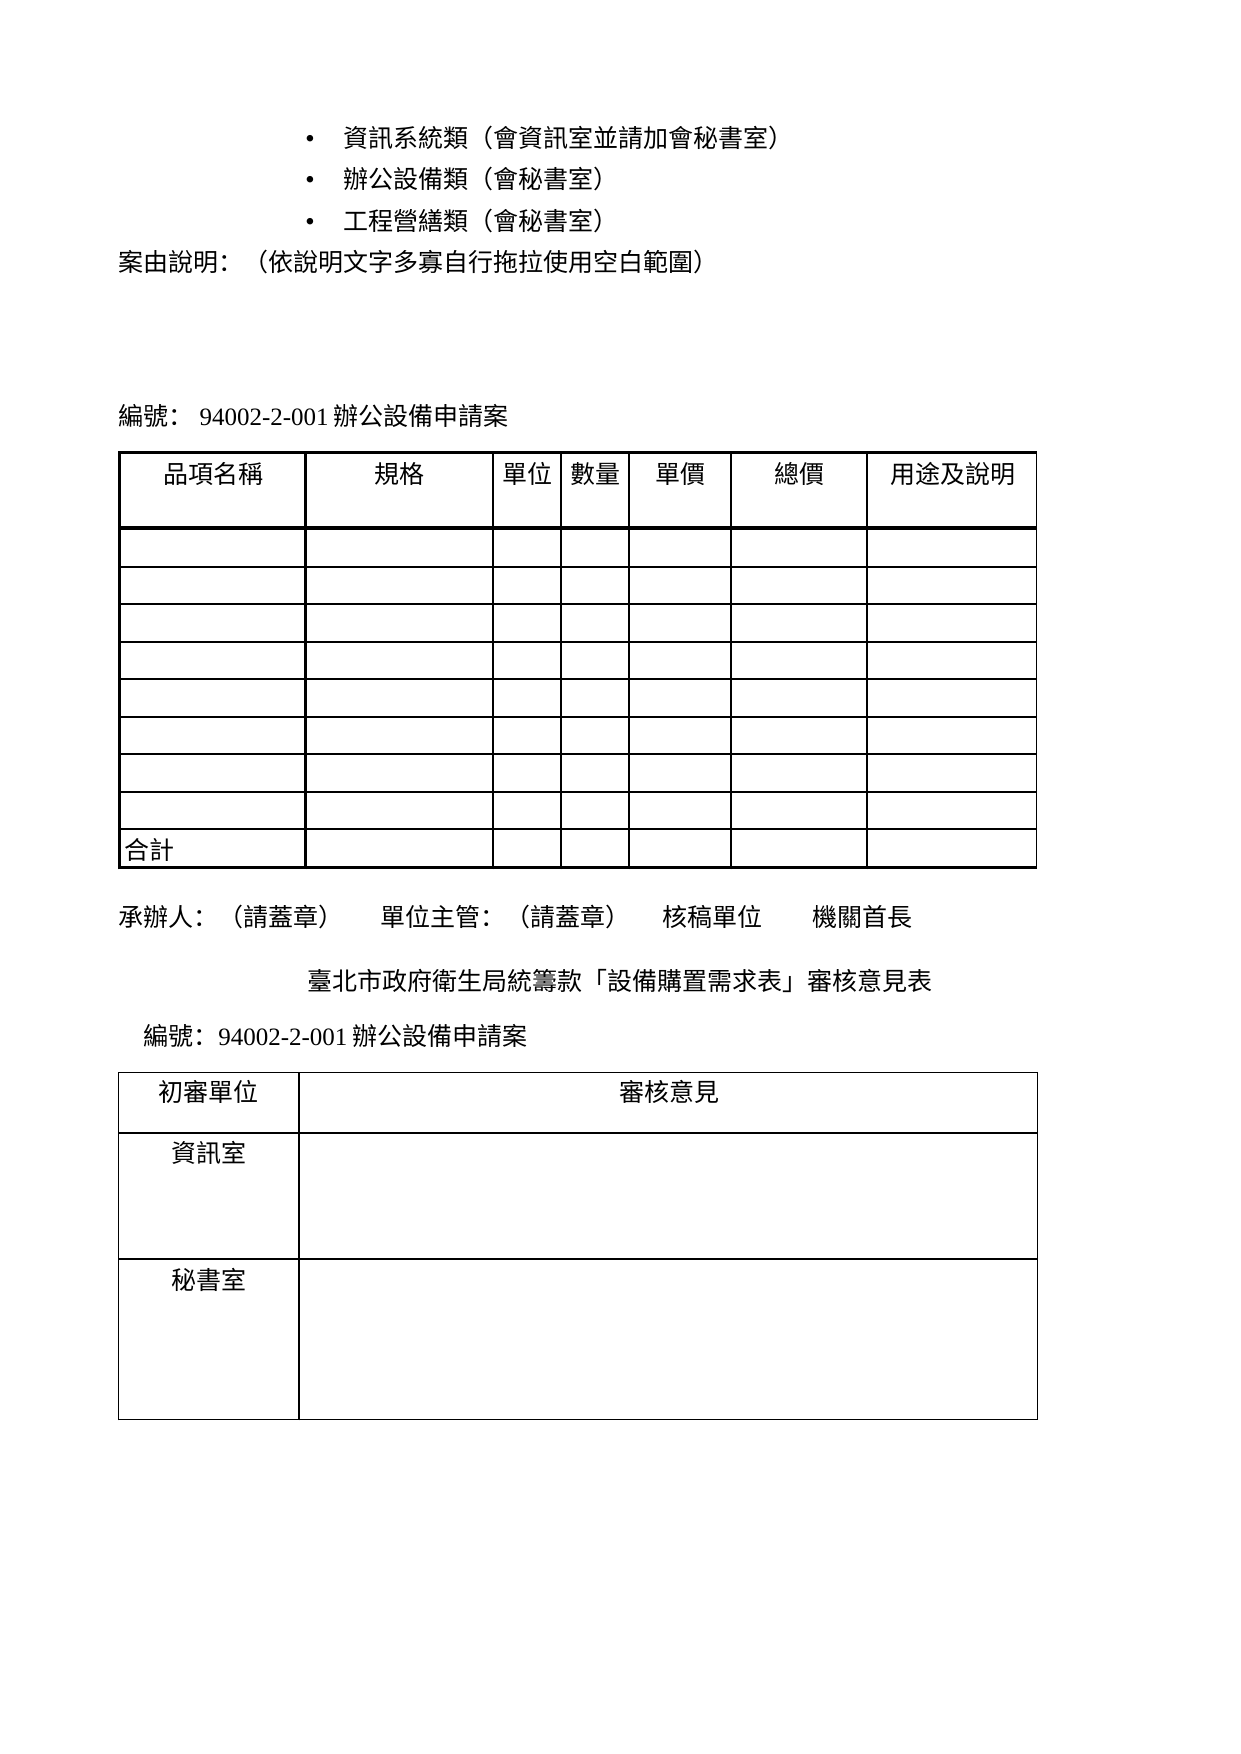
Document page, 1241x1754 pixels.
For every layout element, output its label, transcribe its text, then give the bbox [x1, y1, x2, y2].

table_cell [562, 530, 628, 566]
table_cell [630, 568, 730, 603]
table_cell [732, 718, 866, 753]
table_cell [494, 530, 560, 566]
text 編號：94002-2-001辦公設備申請案 [118, 1017, 1122, 1053]
table_header 初審單位 [119, 1073, 298, 1132]
table_cell [307, 680, 492, 716]
table_cell [121, 680, 304, 716]
table_cell [868, 568, 1036, 603]
table_cell [868, 718, 1036, 753]
table_cell [562, 680, 628, 716]
table_cell [494, 830, 560, 866]
table_cell [630, 643, 730, 678]
table_cell [732, 643, 866, 678]
table_cell [630, 755, 730, 791]
table_cell [121, 718, 304, 753]
table_cell 資訊室 [119, 1134, 298, 1258]
table_header 審核意見 [300, 1073, 1037, 1132]
table_header 單位 [494, 454, 560, 526]
list 辦公設備類（會秘書室） [306, 159, 1122, 196]
table_cell [300, 1134, 1037, 1258]
table_cell [121, 530, 304, 566]
table_cell [562, 643, 628, 678]
table_cell [732, 605, 866, 641]
table_cell [307, 530, 492, 566]
table_header 用途及說明 [868, 454, 1036, 526]
table_cell [562, 568, 628, 603]
table_cell [494, 718, 560, 753]
table_cell [307, 605, 492, 641]
table_cell 合計 [121, 830, 304, 866]
table_cell [868, 755, 1036, 791]
table_cell [630, 793, 730, 828]
text 承辦人：（請蓋章） 單位主管：（請蓋章） 核稿單位 機關首長 [118, 898, 1122, 934]
text 臺北市政府衛生局統籌款「設備購置需求表」審核意見表 [118, 962, 1122, 998]
table_cell [562, 718, 628, 753]
table_cell [121, 643, 304, 678]
table_cell [630, 718, 730, 753]
table_cell [307, 830, 492, 866]
table_cell [121, 793, 304, 828]
table_header 規格 [307, 454, 492, 526]
table_header 單價 [630, 454, 730, 526]
table_cell [494, 793, 560, 828]
table_cell [562, 755, 628, 791]
table_cell [630, 830, 730, 866]
table_cell [868, 680, 1036, 716]
table_cell [562, 830, 628, 866]
table_cell [868, 830, 1036, 866]
table_header 總價 [732, 454, 866, 526]
table_cell [300, 1260, 1037, 1419]
table_cell [307, 718, 492, 753]
table_cell [494, 643, 560, 678]
table_cell [121, 605, 304, 641]
table_header 數量 [562, 454, 628, 526]
table_cell [562, 605, 628, 641]
text 案由說明：（依說明文字多寡自行拖拉使用空白範圍） [118, 242, 1122, 279]
table_cell [562, 793, 628, 828]
table_cell [307, 643, 492, 678]
table_cell [630, 605, 730, 641]
table_cell [732, 793, 866, 828]
table_cell [732, 755, 866, 791]
table_cell [494, 680, 560, 716]
table_cell [868, 530, 1036, 566]
table_cell [494, 568, 560, 603]
table_cell [868, 605, 1036, 641]
table_cell [868, 793, 1036, 828]
table_cell [630, 530, 730, 566]
table_cell [868, 643, 1036, 678]
table_cell [494, 755, 560, 791]
table_cell [732, 530, 866, 566]
list 資訊系統類（會資訊室並請加會秘書室） [306, 118, 1122, 154]
table_header 品項名稱 [121, 454, 304, 526]
table_cell [121, 755, 304, 791]
table_cell 秘書室 [119, 1260, 298, 1419]
table_cell [121, 568, 304, 603]
table_cell [307, 755, 492, 791]
table_cell [732, 568, 866, 603]
text 編號： 94002-2-001辦公設備申請案 [118, 396, 1122, 432]
table_cell [732, 680, 866, 716]
list 工程營繕類（會秘書室） [306, 201, 1122, 237]
table_cell [732, 830, 866, 866]
table_cell [630, 680, 730, 716]
table_cell [307, 793, 492, 828]
table_cell [307, 568, 492, 603]
table_cell [494, 605, 560, 641]
